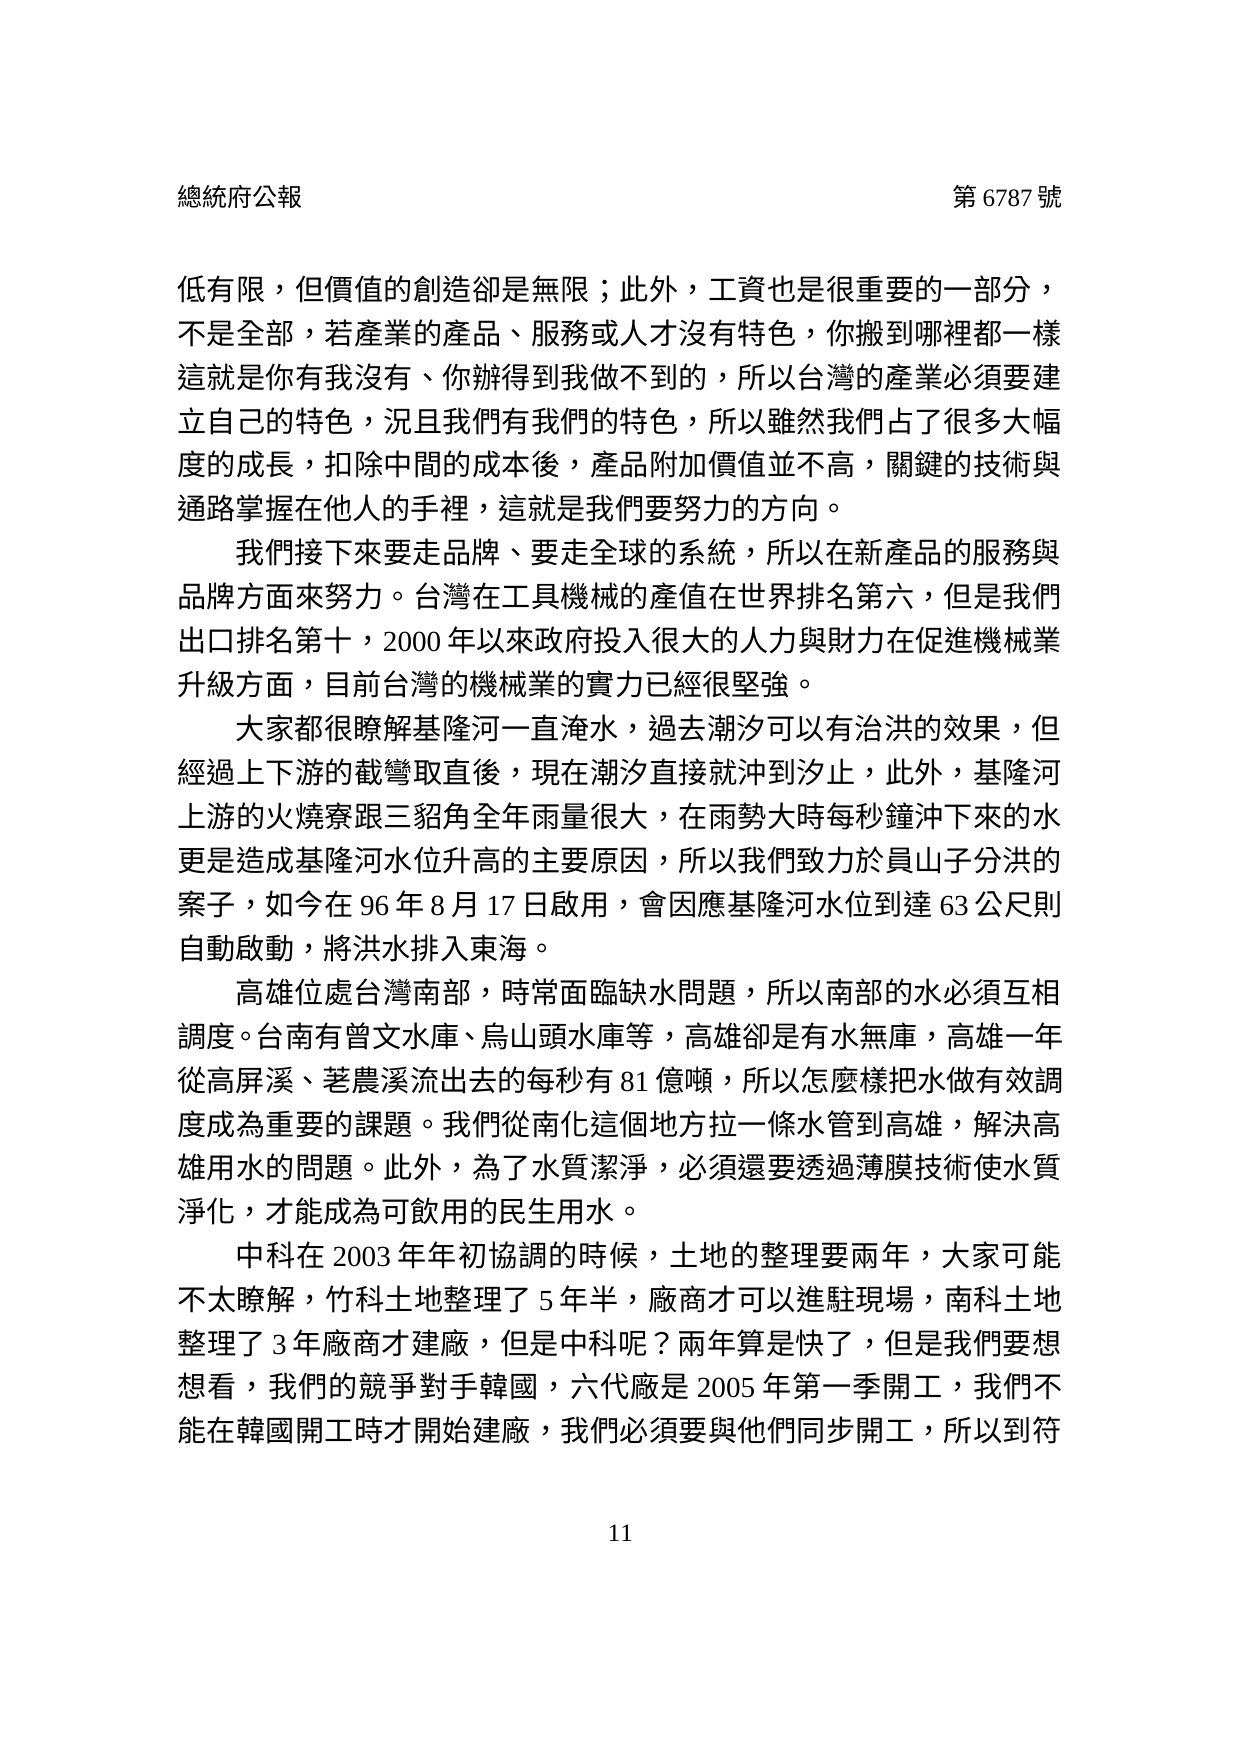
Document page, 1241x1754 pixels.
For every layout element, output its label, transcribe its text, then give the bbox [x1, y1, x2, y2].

text 高雄位處台灣南部，時常面臨缺水問題，所以南部的水必須互相調度。台南有曾文水庫、烏山頭水庫等，高雄卻是有水無庫，高雄一年從高屏溪、荖農溪流出去的每秒有81億噸，所以怎麼樣把水做有效調度成為重要的課題。我們從南化這個地方拉一條水管到高雄，解決高雄用水的問題。此外，為了水質潔淨，必須還要透過薄膜技術使水質淨化，才能成為可飲用的民生用水。 [177, 968, 1063, 1232]
text 我們接下來要走品牌、要走全球的系統，所以在新產品的服務與品牌方面來努力。台灣在工具機械的產值在世界排名第六，但是我們出口排名第十，2000年以來政府投入很大的人力與財力在促進機械業升級方面，目前台灣的機械業的實力已經很堅強。 [177, 528, 1063, 704]
text 大家都很瞭解基隆河一直淹水，過去潮汐可以有治洪的效果，但經過上下游的截彎取直後，現在潮汐直接就沖到汐止，此外，基隆河上游的火燒寮跟三貂角全年雨量很大，在雨勢大時每秒鐘沖下來的水更是造成基隆河水位升高的主要原因，所以我們致力於員山子分洪的案子，如今在96年8月17日啟用，會因應基隆河水位到達63公尺則自動啟動，將洪水排入東海。 [177, 704, 1063, 968]
text 中科在2003年年初協調的時候，土地的整理要兩年，大家可能不太瞭解，竹科土地整理了5年半，廠商才可以進駐現場，南科土地整理了3年廠商才建廠，但是中科呢？兩年算是快了，但是我們要想想看，我們的競爭對手韓國，六代廠是2005年第一季開工，我們不能在韓國開工時才開始建廠，我們必須要與他們同步開工，所以到符合一年半的建廠、裝機及試俥，廠商的開工只剩下半年，所以那時候所有的同仁沒有信心，我說，7月一定要開辦，否則我們就輸給韓國，有人說那是Mission Impossible不可能，我鼓勵同仁說，Impossible的英文也可以叫做I am possible－我們來努力，因為你們都是各單位派在中部的，你們的子女、你們的親戚、你們的孫子都不必到外地去工作，在家中可以工作，這是非常重要的任務，我想各單位非常努力配合，終於在7月28日開工了。土地的整理與廠商的開工可以同步，為什麼要等到土地整理好才可以開工呢？這是不同的想法，今天的中科帶來這麼多的就業機會，地價也漲了兩倍多。 [177, 1232, 1063, 1450]
text 主要國家的整個製造業附加價值，台灣從27.7%降到2004年的20.8%，韓國沒有什麼降，美國沒有什麼降，而附加價值必須扣掉材料成本、人工成本，剩下的是你可以努力的部分－附加價值，這一部分你可以努力的空間只有30%，我們把材料成本加上去就已經七成以上，所以成本的降低是很重要的，但是它不是唯一的因素，成本的降低有限，但價值的創造卻是無限；此外，工資也是很重要的一部分，不是全部，若產業的產品、服務或人才沒有特色，你搬到哪裡都一樣，這就是你有我沒有、你辦得到我做不到的，所以台灣的產業必須要建立自己的特色，況且我們有我們的特色，所以雖然我們占了很多大幅度的成長，扣除中間的成本後，產品附加價值並不高，關鍵的技術與通路掌握在他人的手裡，這就是我們要努力的方向。 [177, 266, 1063, 528]
